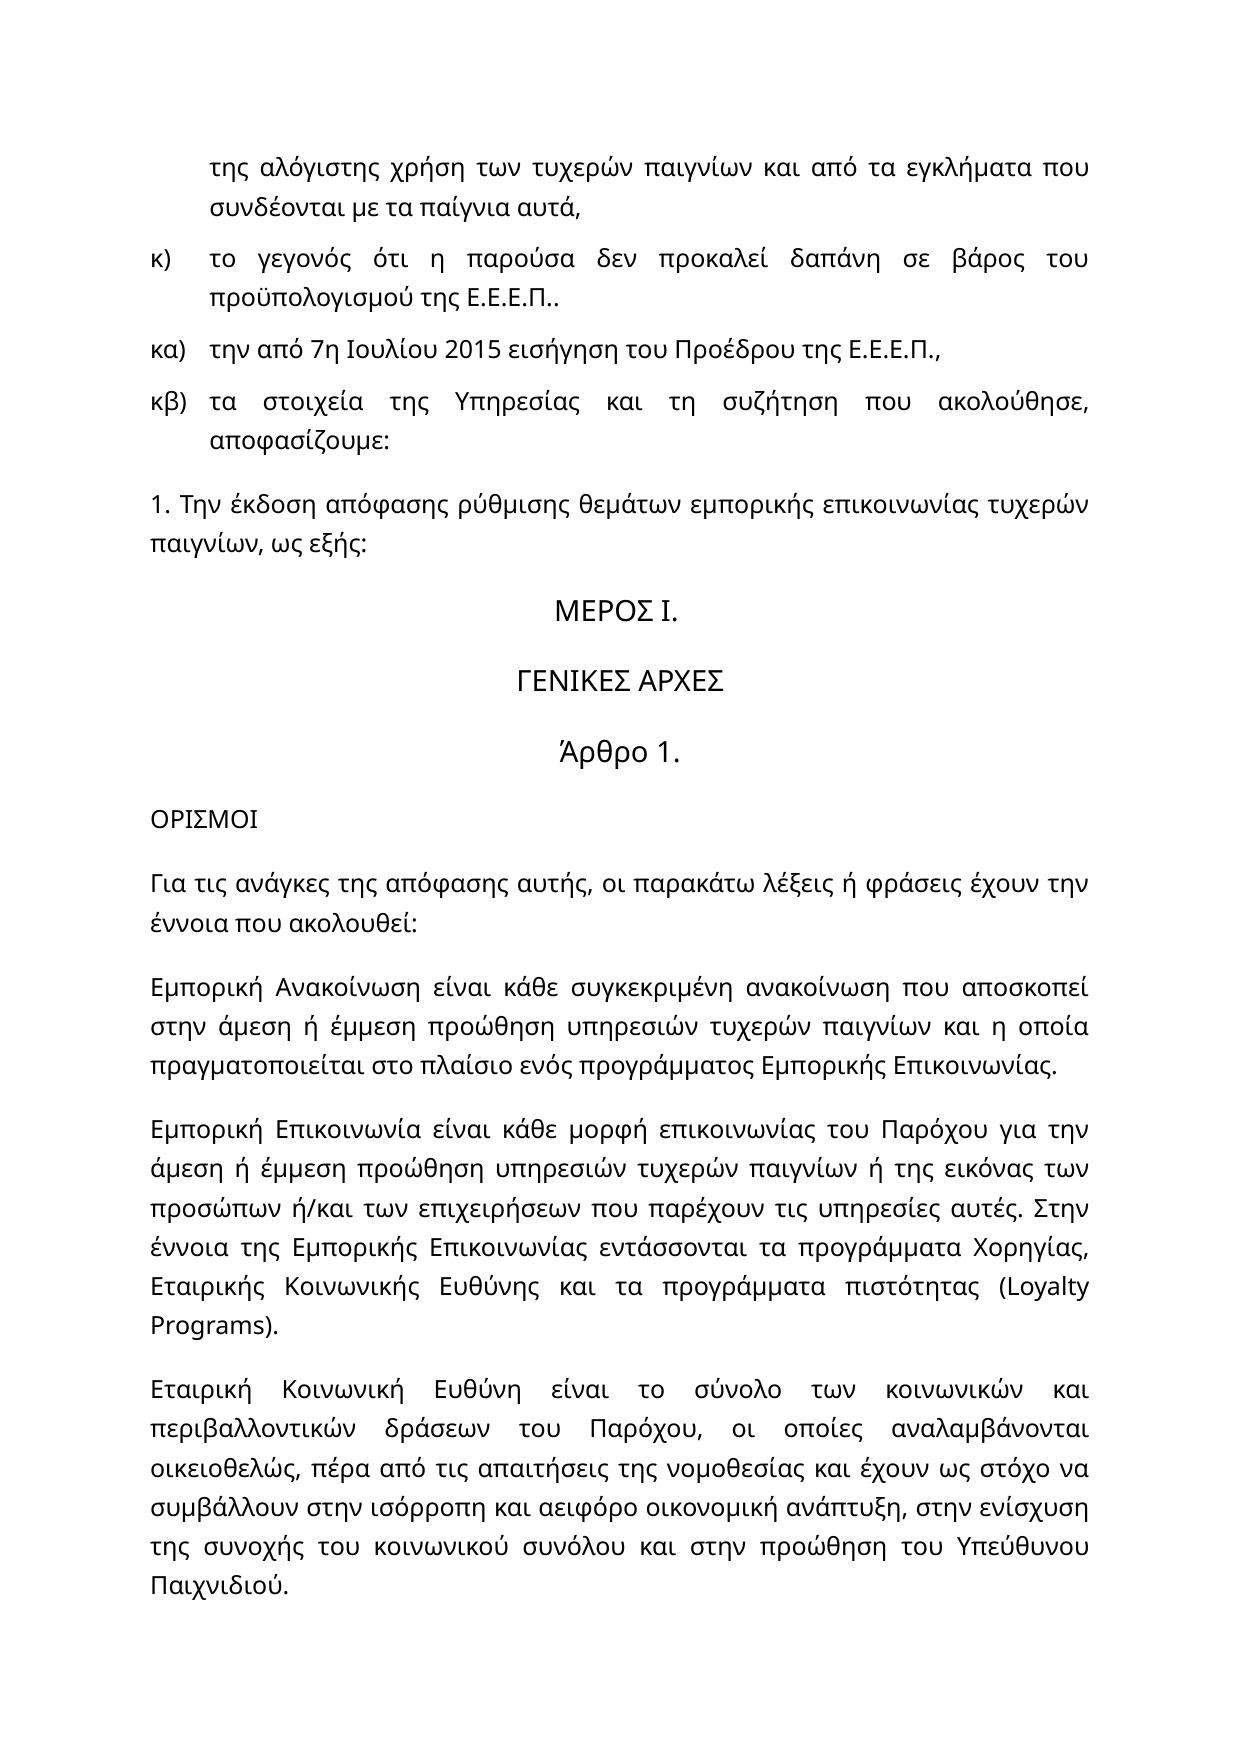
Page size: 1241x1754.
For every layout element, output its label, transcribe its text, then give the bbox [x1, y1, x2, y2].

subtitle Άρθρο 1. [150, 731, 1090, 771]
text Εμπορική Επικοινωνία είναι κάθε μορφή επικοινωνίας του Παρόχου για την άμεση ή έμμεση προώθηση υπηρεσιών τυχερών παιγνίων ή της εικόνας των προσώπων ή/και των επιχειρήσεων που παρέχουν τις υπηρεσίες αυτές. Στην έννοια της Εμπορικής Επικοινωνίας εντάσσονται τα προγράμματα Χορηγίας, Εταιρικής Κοινωνικής Ευθύνης και τα προγράμματα πιστότητας (Loyalty Programs). [150, 1112, 1090, 1342]
text ΟΡΙΣΜΟΙ [150, 802, 1090, 836]
text Εμπορική Ανακοίνωση είναι κάθε συγκεκριμένη ανακοίνωση που αποσκοπεί στην άμεση ή έμμεση προώθηση υπηρεσιών τυχερών παιγνίων και η οποία πραγματοποιείται στο πλαίσιο ενός προγράμματος Εμπορικής Επικοινωνίας. [150, 969, 1090, 1082]
subtitle ΓΕΝΙΚΕΣ ΑΡΧΕΣ [150, 661, 1090, 700]
text Εταιρική Κοινωνική Ευθύνη είναι το σύνολο των κοινωνικών και περιβαλλοντικών δράσεων του Παρόχου, οι οποίες αναλαμβάνονται οικειοθελώς, πέρα από τις απαιτήσεις της νομοθεσίας και έχουν ως στόχο να συμβάλλουν στην ισόρροπη και αειφόρο οικονομική ανάπτυξη, στην ενίσχυση της συνοχής του κοινωνικού συνόλου και στην προώθηση του Υπεύθυνου Παιχνιδιού. [150, 1372, 1090, 1602]
subtitle ΜΕΡΟΣ Ι. [150, 590, 1090, 630]
list κα) την από 7η Ιουλίου 2015 εισήγηση του Προέδρου της Ε.Ε.Ε.Π., [150, 332, 1090, 366]
list της αλόγιστης χρήση των τυχερών παιγνίων και από τα εγκλήματα που συνδέονται με τα παίγνια αυτά, [150, 150, 1090, 223]
text 1. Την έκδοση απόφασης ρύθμισης θεμάτων εμπορικής επικοινωνίας τυχερών παιγνίων, ως εξής: [150, 487, 1090, 560]
list κ) το γεγονός ότι η παρούσα δεν προκαλεί δαπάνη σε βάρος του προϋπολογισμού της Ε.Ε.Ε.Π.. [150, 241, 1090, 314]
list κβ) τα στοιχεία της Υπηρεσίας και τη συζήτηση που ακολούθησε, αποφασίζουμε: [150, 383, 1090, 457]
text Για τις ανάγκες της απόφασης αυτής, οι παρακάτω λέξεις ή φράσεις έχουν την έννοια που ακολουθεί: [150, 866, 1090, 939]
